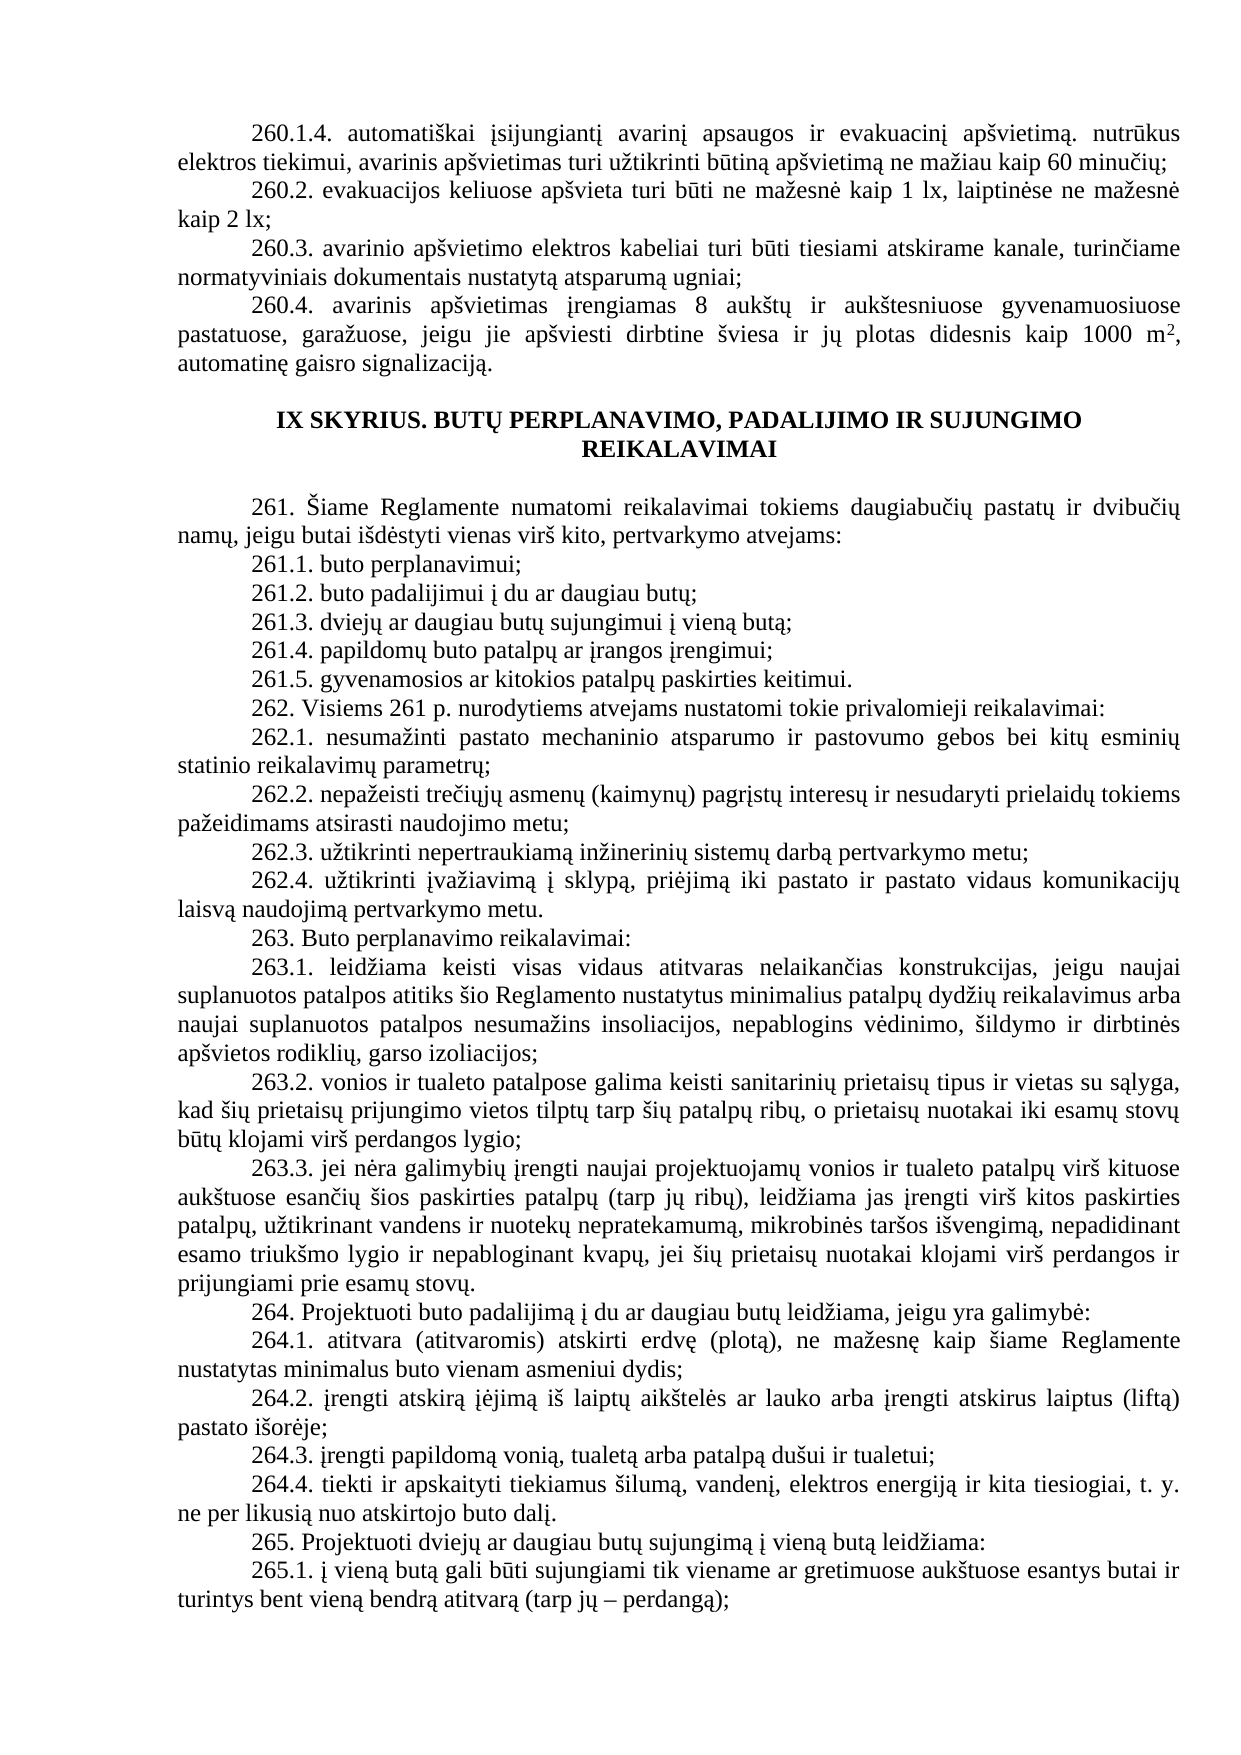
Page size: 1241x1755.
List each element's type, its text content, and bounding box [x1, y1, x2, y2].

text 263. Buto perplanavimo reikalavimai: [177, 923, 1181, 952]
text 264. Projektuoti buto padalijimą į du ar daugiau butų leidžiama, jeigu yra galimybė: [177, 1297, 1181, 1326]
text 261.2. buto padalijimui į du ar daugiau butų; [177, 578, 1181, 607]
text 264.1. atitvara (atitvaromis) atskirti erdvę (plotą), ne mažesnę kaip šiame Reglamente nustatytas minimalus buto vienam asmeniui dydis; [177, 1326, 1181, 1383]
text 264.4. tiekti ir apskaityti tiekiamus šilumą, vandenį, elektros energiją ir kita tiesiogiai, t. y. ne per likusią nuo atskirtojo buto dalį. [177, 1469, 1181, 1527]
text 262.2. nepažeisti trečiųjų asmenų (kaimynų) pagrįstų interesų ir nesudaryti prielaidų tokiems pažeidimams atsirasti naudojimo metu; [177, 779, 1181, 837]
text 265.1. į vieną butą gali būti sujungiami tik viename ar gretimuose aukštuose esantys butai ir turintys bent vieną bendrą atitvarą (tarp jų – perdangą); [177, 1556, 1181, 1613]
text 262. Visiems 261 p. nurodytiems atvejams nustatomi tokie privalomieji reikalavimai: [177, 693, 1181, 722]
text 262.1. nesumažinti pastato mechaninio atsparumo ir pastovumo gebos bei kitų esminių statinio reikalavimų parametrų; [177, 722, 1181, 779]
text 262.4. užtikrinti įvažiavimą į sklypą, priėjimą iki pastato ir pastato vidaus komunikacijų laisvą naudojimą pertvarkymo metu. [177, 866, 1181, 923]
text 261.3. dviejų ar daugiau butų sujungimui į vieną butą; [177, 607, 1181, 636]
text 260.3. avarinio apšvietimo elektros kabeliai turi būti tiesiami atskirame kanale, turinčiame normatyviniais dokumentais nustatytą atsparumą ugniai; [177, 233, 1181, 291]
text 264.3. įrengti papildomą vonią, tualetą arba patalpą dušui ir tualetui; [177, 1441, 1181, 1469]
text 262.3. užtikrinti nepertraukiamą inžinerinių sistemų darbą pertvarkymo metu; [177, 837, 1181, 866]
text 263.3. jei nėra galimybių įrengti naujai projektuojamų vonios ir tualeto patalpų virš kituose aukštuose esančių šios paskirties patalpų (tarp jų ribų), leidžiama jas įrengti virš kitos paskirties patalpų, užtikrinant vandens ir nuotekų nepratekamumą, mikrobinės taršos išvengimą, nepadidinant esamo triukšmo lygio ir nepabloginant kvapų, jei šių prietaisų nuotakai klojami virš perdangos ir prijungiami prie esamų stovų. [177, 1153, 1181, 1297]
text 261.5. gyvenamosios ar kitokios patalpų paskirties keitimui. [177, 664, 1181, 693]
text 264.2. įrengti atskirą įėjimą iš laiptų aikštelės ar lauko arba įrengti atskirus laiptus (liftą) pastato išorėje; [177, 1383, 1181, 1441]
text 260.1.4. automatiškai įsijungiantį avarinį apsaugos ir evakuacinį apšvietimą. nutrūkus elektros tiekimui, avarinis apšvietimas turi užtikrinti būtiną apšvietimą ne mažiau kaip 60 minučių; [177, 118, 1181, 176]
text 260.2. evakuacijos keliuose apšvieta turi būti ne mažesnė kaip 1 lx, laiptinėse ne mažesnė kaip 2 lx; [177, 176, 1181, 233]
text 261.4. papildomų buto patalpų ar įrangos įrengimui; [177, 636, 1181, 664]
text 261.1. buto perplanavimui; [177, 549, 1181, 578]
text 260.4. avarinis apšvietimas įrengiamas 8 aukštų ir aukštesniuose gyvenamuosiuose pastatuose, garažuose, jeigu jie apšviesti dirbtine šviesa ir jų plotas didesnis kaip 1000 m2, automatinę gaisro signalizaciją. [177, 291, 1181, 377]
text 263.2. vonios ir tualeto patalpose galima keisti sanitarinių prietaisų tipus ir vietas su sąlyga, kad šių prietaisų prijungimo vietos tilptų tarp šių patalpų ribų, o prietaisų nuotakai iki esamų stovų būtų klojami virš perdangos lygio; [177, 1067, 1181, 1153]
text 265. Projektuoti dviejų ar daugiau butų sujungimą į vieną butą leidžiama: [177, 1527, 1181, 1556]
text 263.1. leidžiama keisti visas vidaus atitvaras nelaikančias konstrukcijas, jeigu naujai suplanuotos patalpos atitiks šio Reglamento nustatytus minimalius patalpų dydžių reikalavimus arba naujai suplanuotos patalpos nesumažins insoliacijos, nepablogins vėdinimo, šildymo ir dirbtinės apšvietos rodiklių, garso izoliacijos; [177, 952, 1181, 1067]
text IX SKYRIUS. BUTŲ PERPLANAVIMO, PADALIJIMO IR SUJUNGIMO REIKALAVIMAI [177, 406, 1181, 463]
text 261. Šiame Reglamente numatomi reikalavimai tokiems daugiabučių pastatų ir dvibučių namų, jeigu butai išdėstyti vienas virš kito, pertvarkymo atvejams: [177, 492, 1181, 549]
